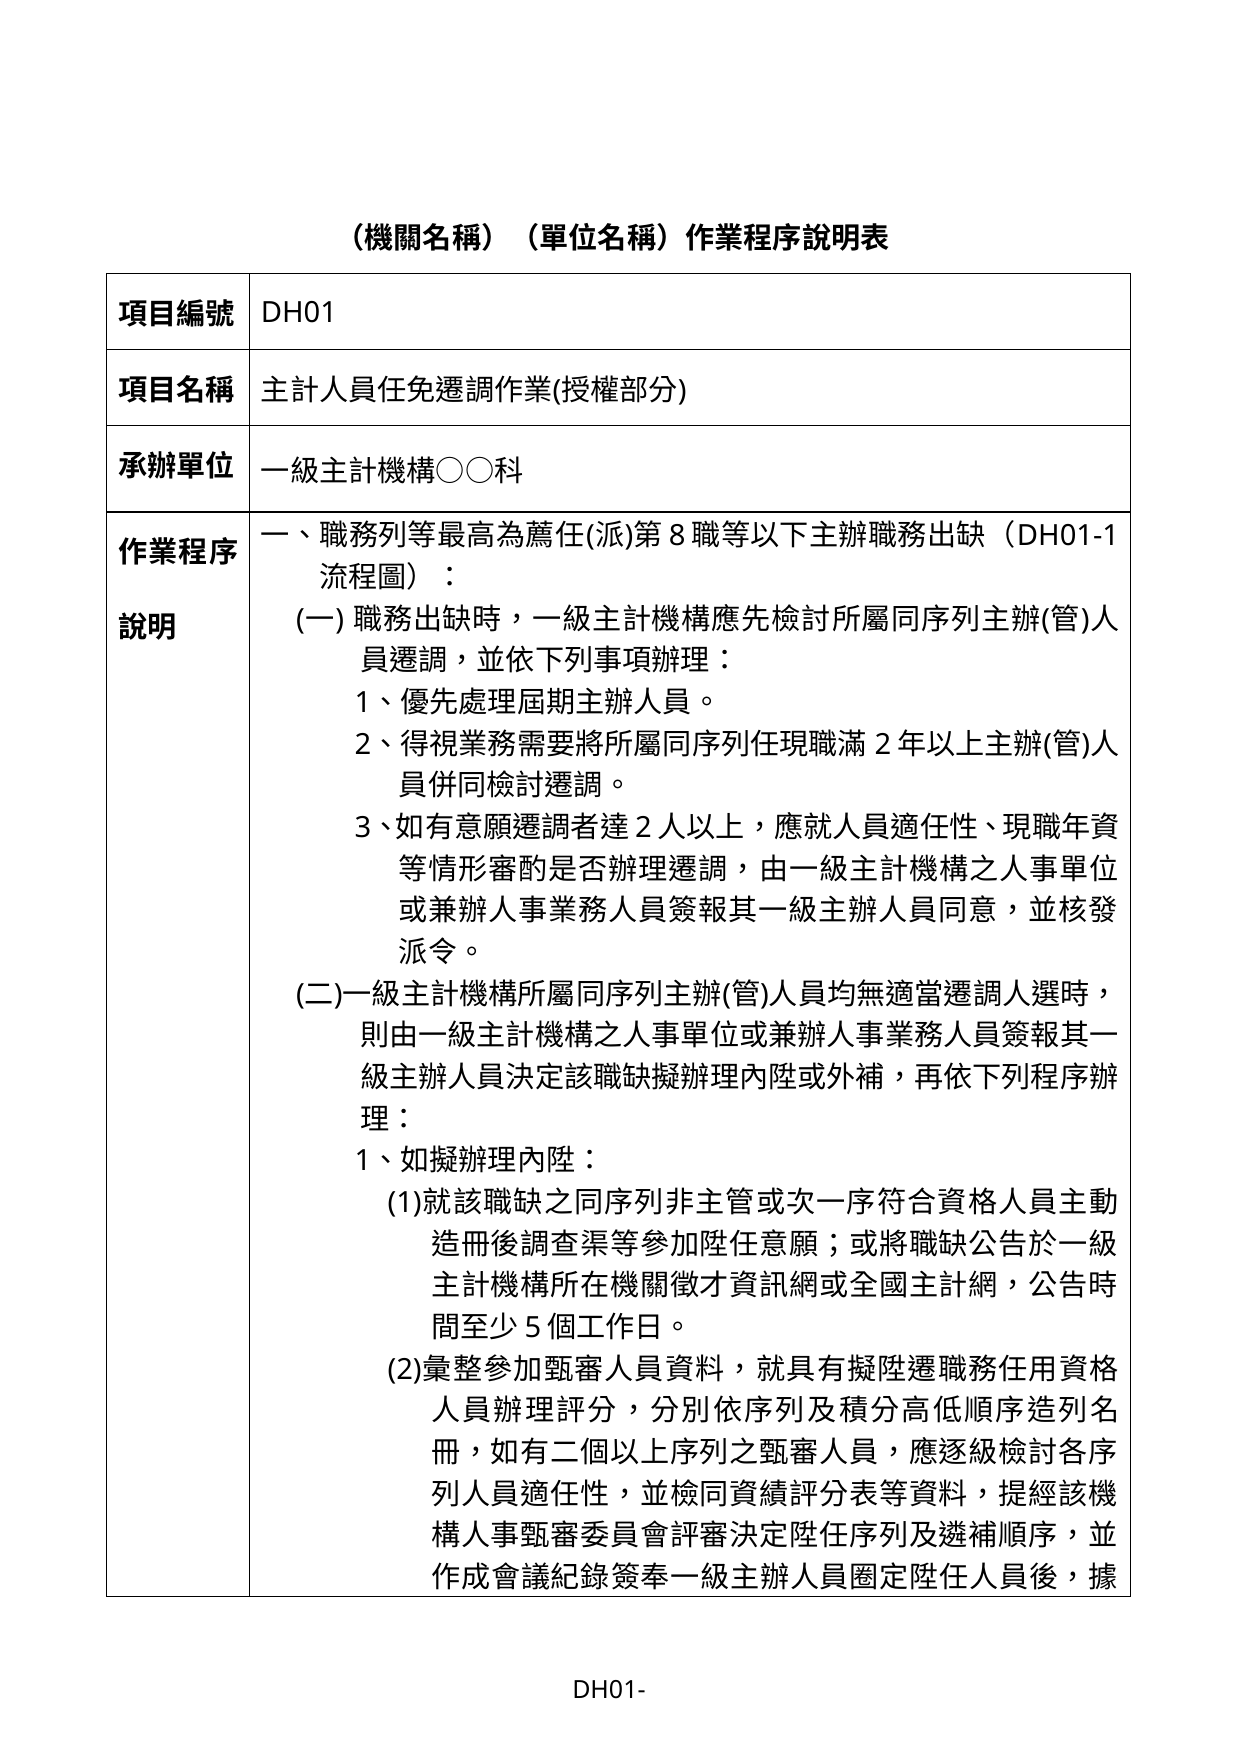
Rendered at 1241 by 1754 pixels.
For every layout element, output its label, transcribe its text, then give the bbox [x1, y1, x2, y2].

text DH01-1 [568, 1672, 650, 1713]
text （機關名稱）（單位名稱）作業程序說明表 [102, 198, 1122, 273]
table_header DH01 [250, 274, 1130, 349]
table_cell 承辦單位 [107, 426, 249, 511]
table_header 項目編號 [107, 274, 249, 349]
table_cell 主計人員任免遷調作業(授權部分) [250, 350, 1130, 425]
table_cell 作業程序說明 [107, 513, 249, 1596]
table_cell 一、職務列等最高為薦任(派)第8職等以下主辦職務出缺（DH01-1流程圖）： (一) 職務出缺時，一級主計機構應先檢討所屬同序列主辦(管)人員遷調，並依下列事項辦理： 1、優先處理屆期主辦人員。 2、得視業務需要將所屬同序列任現職滿2年以上主辦(管)人員併同檢討遷調。 3、如有意願遷調者達2人以上，應就人員適任性、現職年資等情形審酌是否辦理遷調，由一級主計機構之人事單位或兼辦人事業務人員簽報其一級主辦人員同意，並核發派令。 (二)一級主計機構所屬同序列主辦(管)人員均無適當遷調人選時，則由一級主計機構之人事單位或兼辦人事業務人員簽報其一級主辦人員決定該職缺擬辦理內陞或外補，再依下列程序辦理： 1、如擬辦理內陞： (1)就該職缺之同序列非主管或次一序符合資格人員主動造冊後調查渠等參加陞任意願；或將職缺公告於一級主計機構所在機關徵才資訊網或全國主計網，公告時間至少5個工作日。 (2)彙整參加甄審人員資料，就具有擬陞遷職務任用資格人員辦理評分，分別依序列及積分高低順序造列名冊，如有二個以上序列之甄審人員，應逐級檢討各序列人員適任性，並檢同資績評分表等資料，提經該機構人事甄審委員會評審決定陞任序列及遴補順序，並作成會議紀錄簽奉一級主辦人員圈定陞任人員後，據 [250, 513, 1130, 1596]
table_cell 一級主計機構○○科 [250, 426, 1130, 511]
table_cell 項目名稱 [107, 350, 249, 425]
